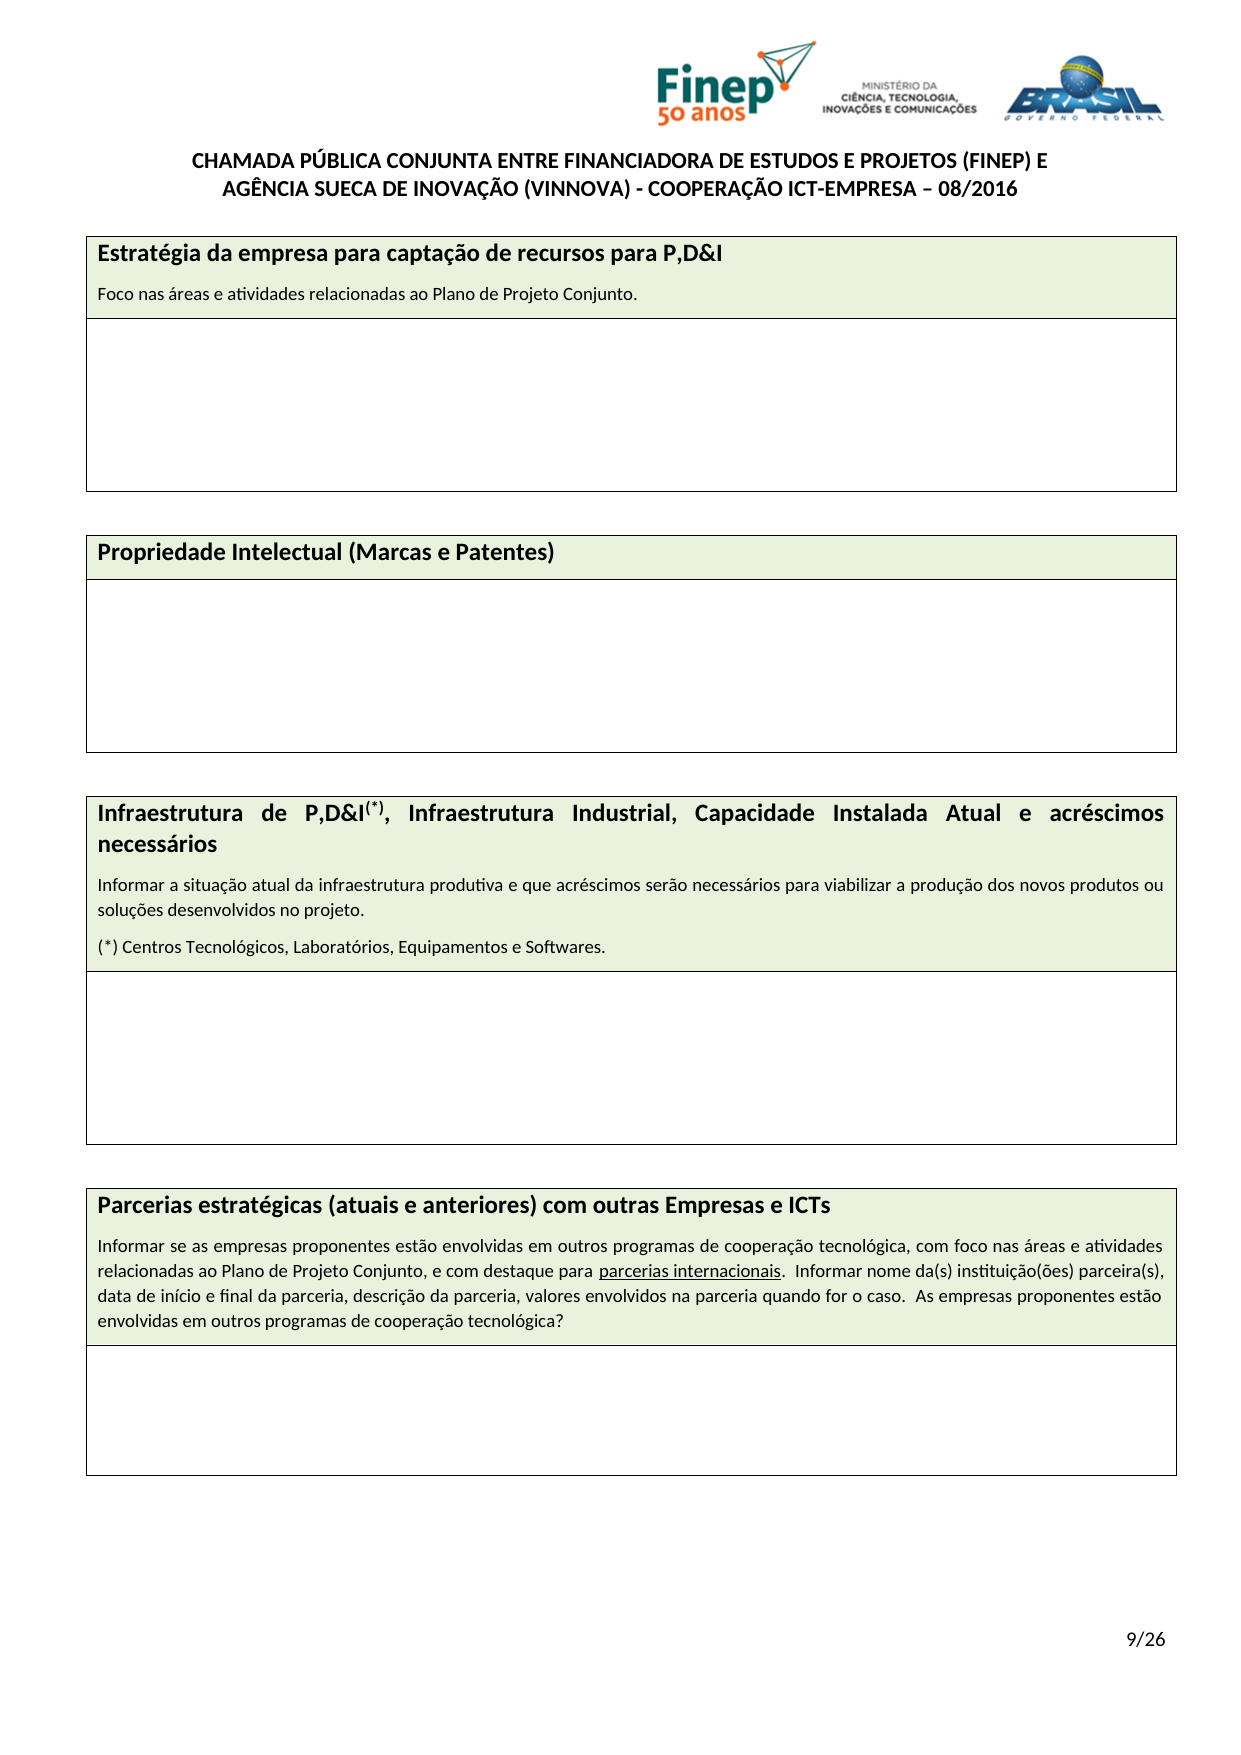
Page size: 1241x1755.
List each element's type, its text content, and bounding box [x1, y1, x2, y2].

table_header Infraestrutura de P,D&I(*), Infraestrutura Industrial, Capacidade Instalada Atual e acréscimos necessários Informar a situação atual da infraestrutura produtiva e que acréscimos serão necessários para viabilizar a produção dos novos produtos ou soluções desenvolvidos no projeto. (*) Centros Tecnológicos, Laboratórios, Equipamentos e Softwares. [87, 797, 1176, 971]
table_cell [87, 972, 1176, 1144]
table_cell [87, 580, 1176, 752]
table_cell [87, 1346, 1176, 1475]
table_header Estratégia da empresa para captação de recursos para P,D&I Foco nas áreas e atividades relacionadas ao Plano de Projeto Conjunto. [87, 237, 1176, 318]
table_header Parcerias estratégicas (atuais e anteriores) com outras Empresas e ICTs Informar se as empresas proponentes estão envolvidas em outros programas de cooperação tecnológica, com foco nas áreas e atividades relacionadas ao Plano de Projeto Conjunto, e com destaque para parcerias internacionais. Informar nome da(s) instituição(ões) parceira(s), data de início e final da parceria, descrição da parceria, valores envolvidos na parceria quando for o caso. As empresas proponentes estão envolvidas em outros programas de cooperação tecnológica? [87, 1189, 1176, 1344]
table_header Propriedade Intelectual (Marcas e Patentes) [87, 536, 1176, 579]
table_cell [87, 319, 1176, 491]
